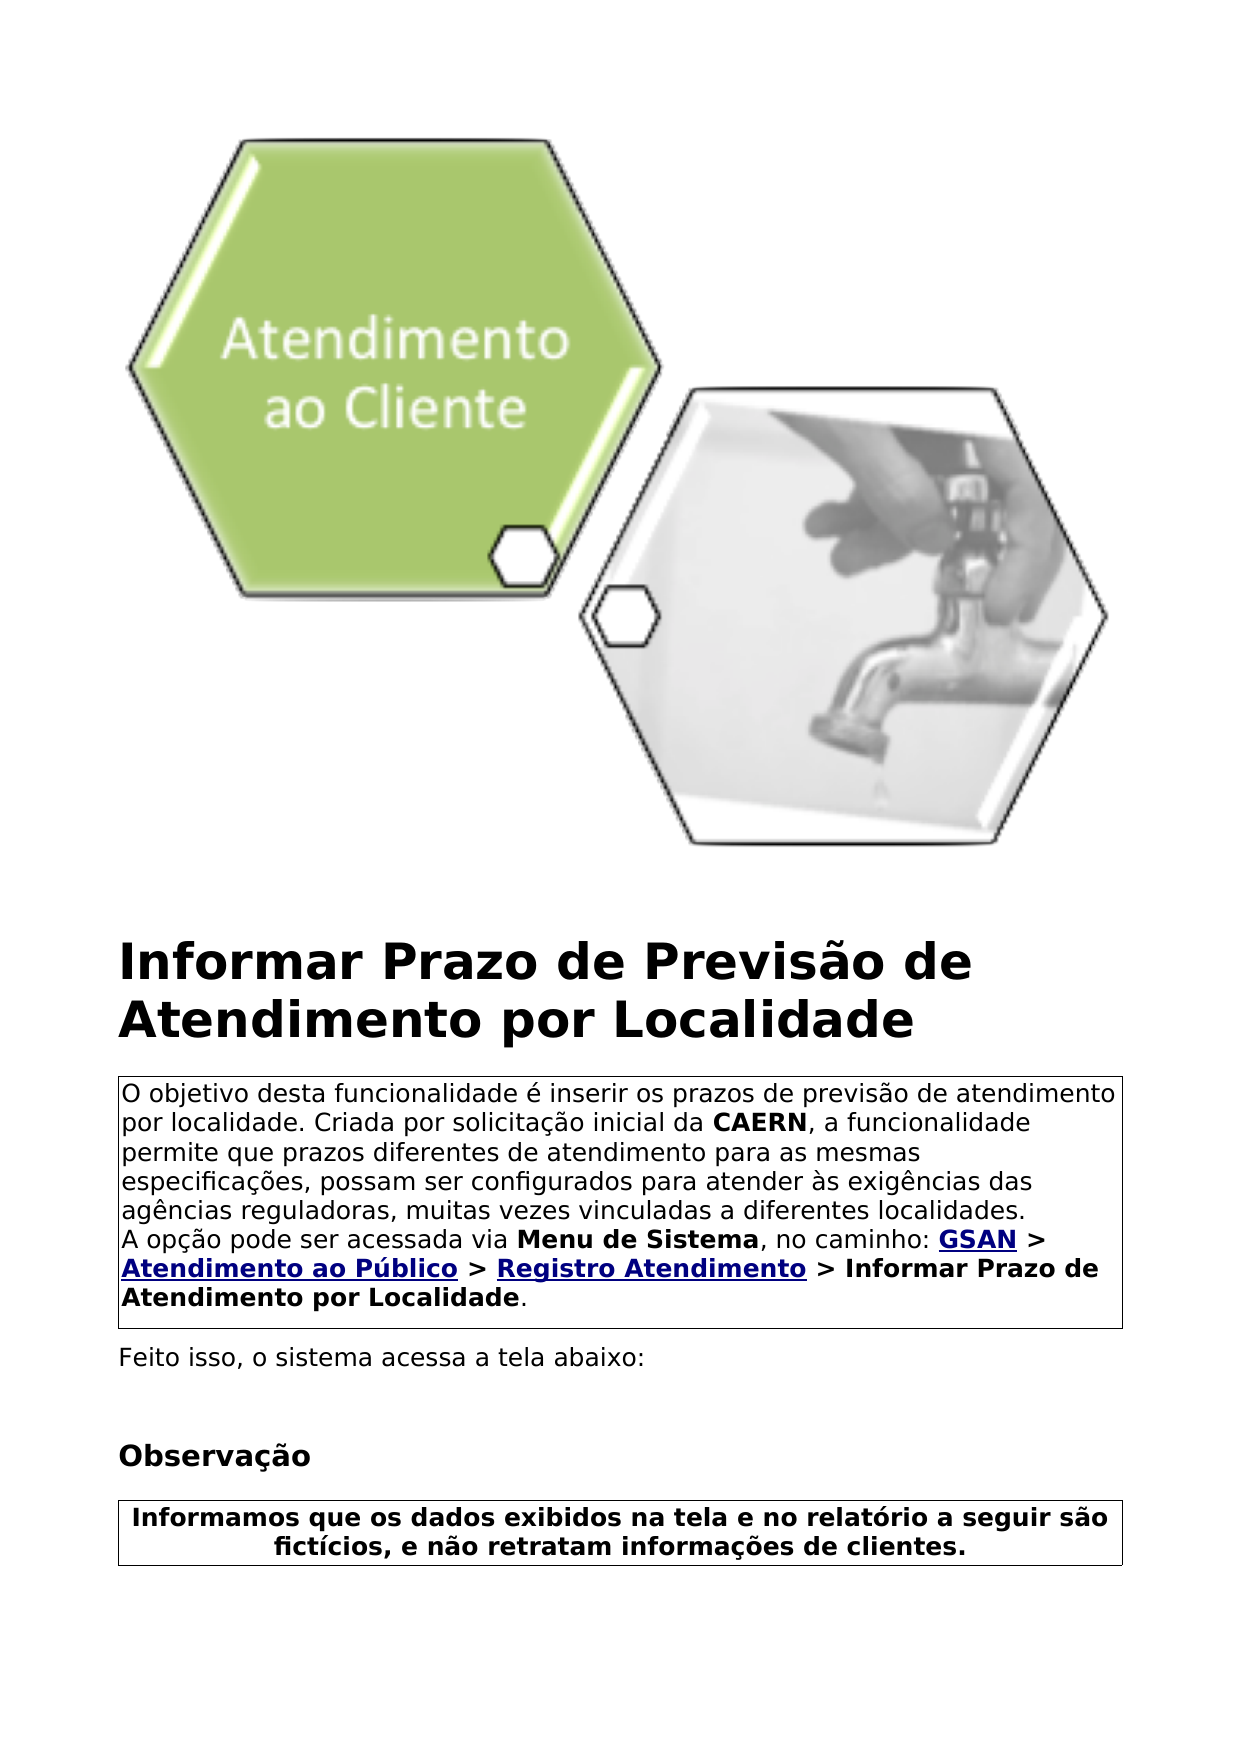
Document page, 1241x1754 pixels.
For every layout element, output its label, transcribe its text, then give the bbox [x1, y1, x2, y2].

table_header Informamos que os dados exibidos na tela e no relatório a seguir são fictícios, e não retratam informações de clientes. [119, 1501, 1122, 1564]
picture [118, 118, 1123, 866]
table_header O objetivo desta funcionalidade é inserir os prazos de previsão de atendimento por localidade. Criada por solicitação inicial da CAERN, a funcionalidade permite que prazos diferentes de atendimento para as mesmas especificações, possam ser configurados para atender às exigências das agências reguladoras, muitas vezes vinculadas a diferentes localidades. A opção pode ser acessada via Menu de Sistema, no caminho: GSAN > Atendimento ao Público > Registro Atendimento > Informar Prazo de Atendimento por Localidade. [119, 1077, 1122, 1328]
subtitle Observação [118, 1439, 1122, 1473]
text Feito isso, o sistema acessa a tela abaixo: [118, 1343, 1122, 1401]
subtitle Informar Prazo de Previsão de Atendimento por Localidade [118, 933, 1122, 1049]
